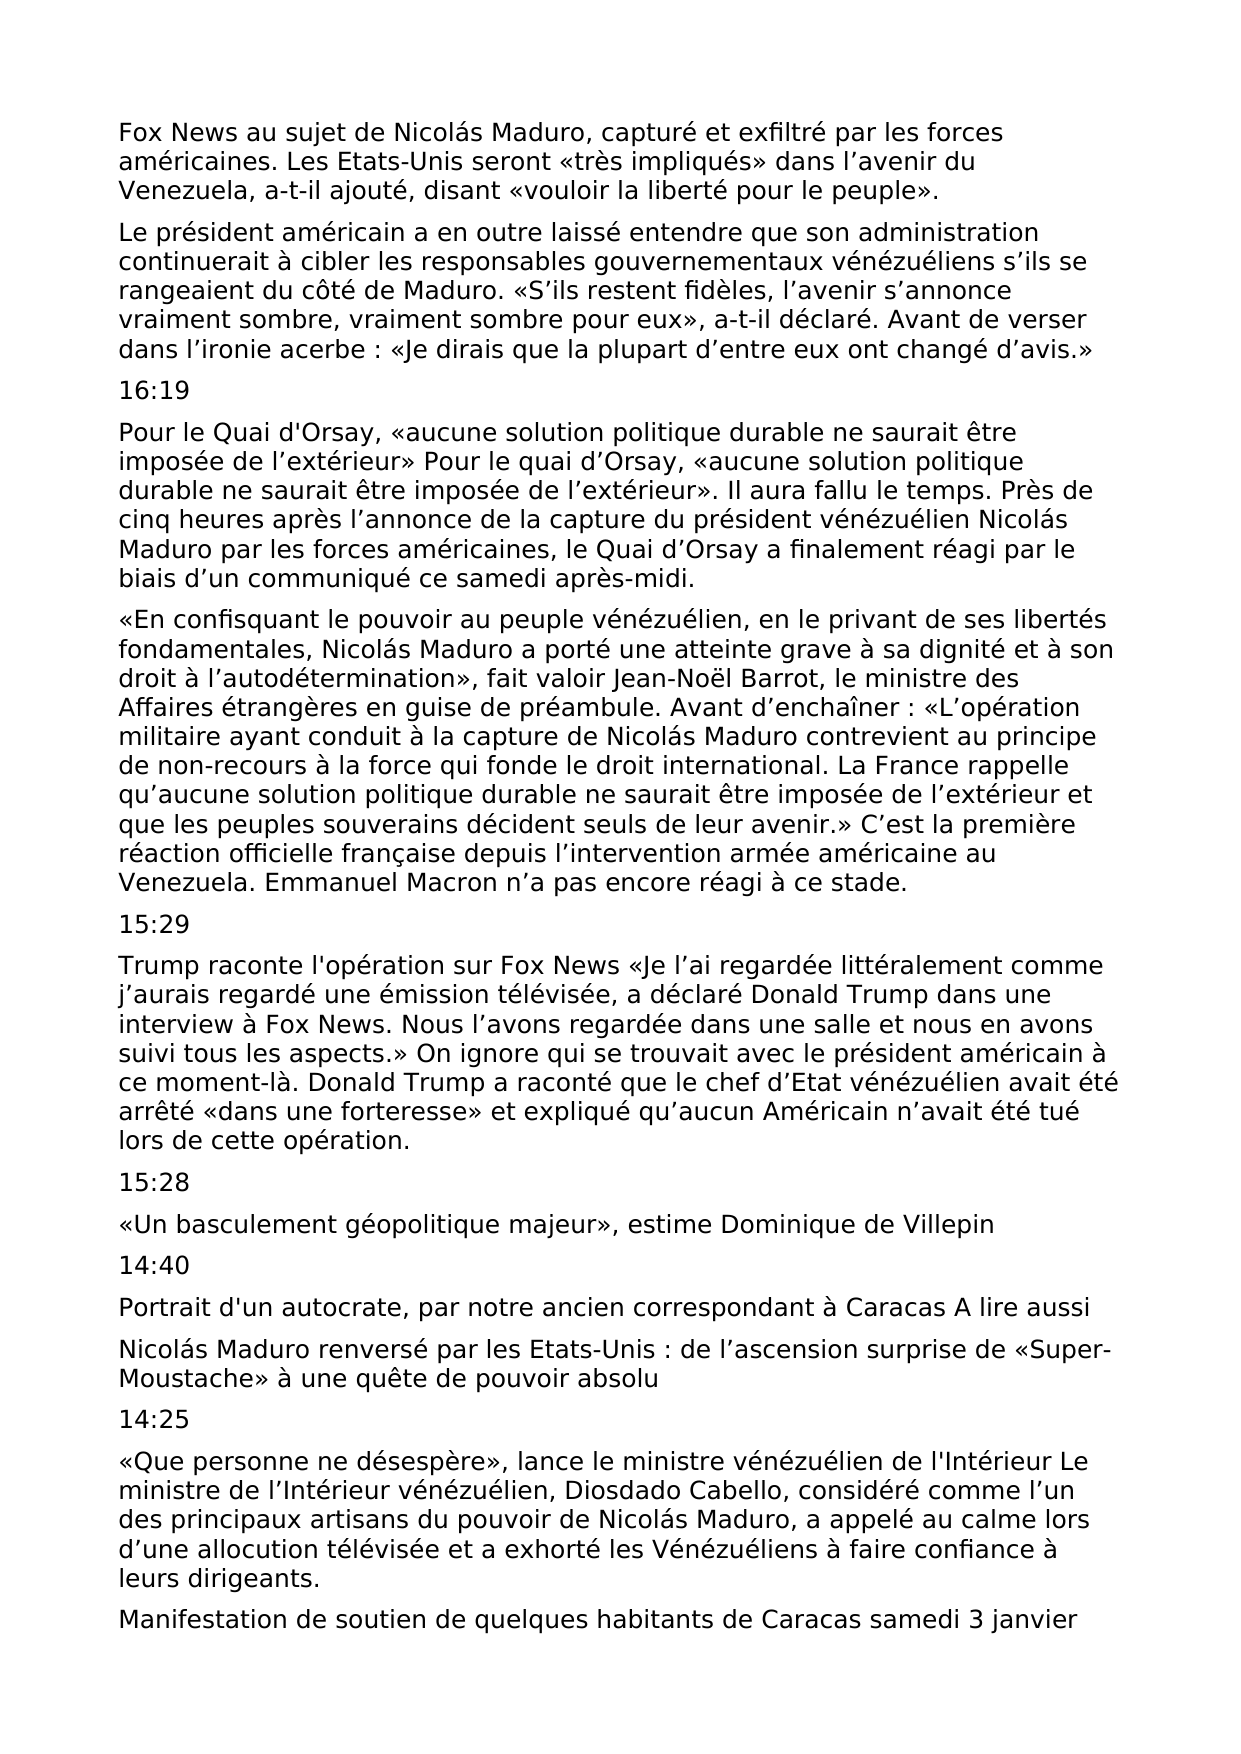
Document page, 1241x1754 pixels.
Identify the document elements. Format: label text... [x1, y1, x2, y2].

text Portrait d'un autocrate, par notre ancien correspondant à Caracas A lire aussi [118, 1293, 1122, 1322]
text 15:28 [118, 1168, 1122, 1197]
text Nicolás Maduro renversé par les Etats-Unis : de l’ascension surprise de «Super-Moustache» à une quête de pouvoir absolu [118, 1335, 1122, 1393]
text Le président américain a en outre laissé entendre que son administration continuerait à cibler les responsables gouvernementaux vénézuéliens s’ils se rangeaient du côté de Maduro. «S’ils restent fidèles, l’avenir s’annonce vraiment sombre, vraiment sombre pour eux», a-t-il déclaré. Avant de verser dans l’ironie acerbe : «Je dirais que la plupart d’entre eux ont changé d’avis.» [118, 218, 1122, 364]
text «En confisquant le pouvoir au peuple vénézuélien, en le privant de ses libertés fondamentales, Nicolás Maduro a porté une atteinte grave à sa dignité et à son droit à l’autodétermination», fait valoir Jean-Noël Barrot, le ministre des Affaires étrangères en guise de préambule. Avant d’enchaîner : «L’opération militaire ayant conduit à la capture de Nicolás Maduro contrevient au principe de non-recours à la force qui fonde le droit international. La France rappelle qu’aucune solution politique durable ne saurait être imposée de l’extérieur et que les peuples souverains décident seuls de leur avenir.» C’est la première réaction officielle française depuis l’intervention armée américaine au Venezuela. Emmanuel Macron n’a pas encore réagi à ce stade. [118, 606, 1122, 897]
text «Que personne ne désespère», lance le ministre vénézuélien de l'Intérieur Le ministre de l’Intérieur vénézuélien, Diosdado Cabello, considéré comme l’un des principaux artisans du pouvoir de Nicolás Maduro, a appelé au calme lors d’une allocution télévisée et a exhorté les Vénézuéliens à faire confiance à leurs dirigeants. [118, 1447, 1122, 1593]
text 14:40 [118, 1251, 1122, 1281]
text Manifestation de soutien de quelques habitants de Caracas samedi 3 janvier [118, 1606, 1122, 1635]
text Pour le Quai d'Orsay, «aucune solution politique durable ne saurait être imposée de l’extérieur» Pour le quai d’Orsay, «aucune solution politique durable ne saurait être imposée de l’extérieur». Il aura fallu le temps. Près de cinq heures après l’annonce de la capture du président vénézuélien Nicolás Maduro par les forces américaines, le Quai d’Orsay a finalement réagi par le biais d’un communiqué ce samedi après-midi. [118, 418, 1122, 593]
text 16:19 [118, 376, 1122, 406]
text Fox News au sujet de Nicolás Maduro, capturé et exfiltré par les forces américaines. Les Etats-Unis seront «très impliqués» dans l’avenir du Venezuela, a-t-il ajouté, disant «vouloir la liberté pour le peuple». [118, 118, 1122, 206]
text 14:25 [118, 1406, 1122, 1435]
text «Un basculement géopolitique majeur», estime Dominique de Villepin [118, 1210, 1122, 1239]
text Trump raconte l'opération sur Fox News «Je l’ai regardée littéralement comme j’aurais regardé une émission télévisée, a déclaré Donald Trump dans une interview à Fox News. Nous l’avons regardée dans une salle et nous en avons suivi tous les aspects.» On ignore qui se trouvait avec le président américain à ce moment-là. Donald Trump a raconté que le chef d’Etat vénézuélien avait été arrêté «dans une forteresse» et expliqué qu’aucun Américain n’avait été tué lors de cette opération. [118, 951, 1122, 1156]
text 15:29 [118, 910, 1122, 939]
